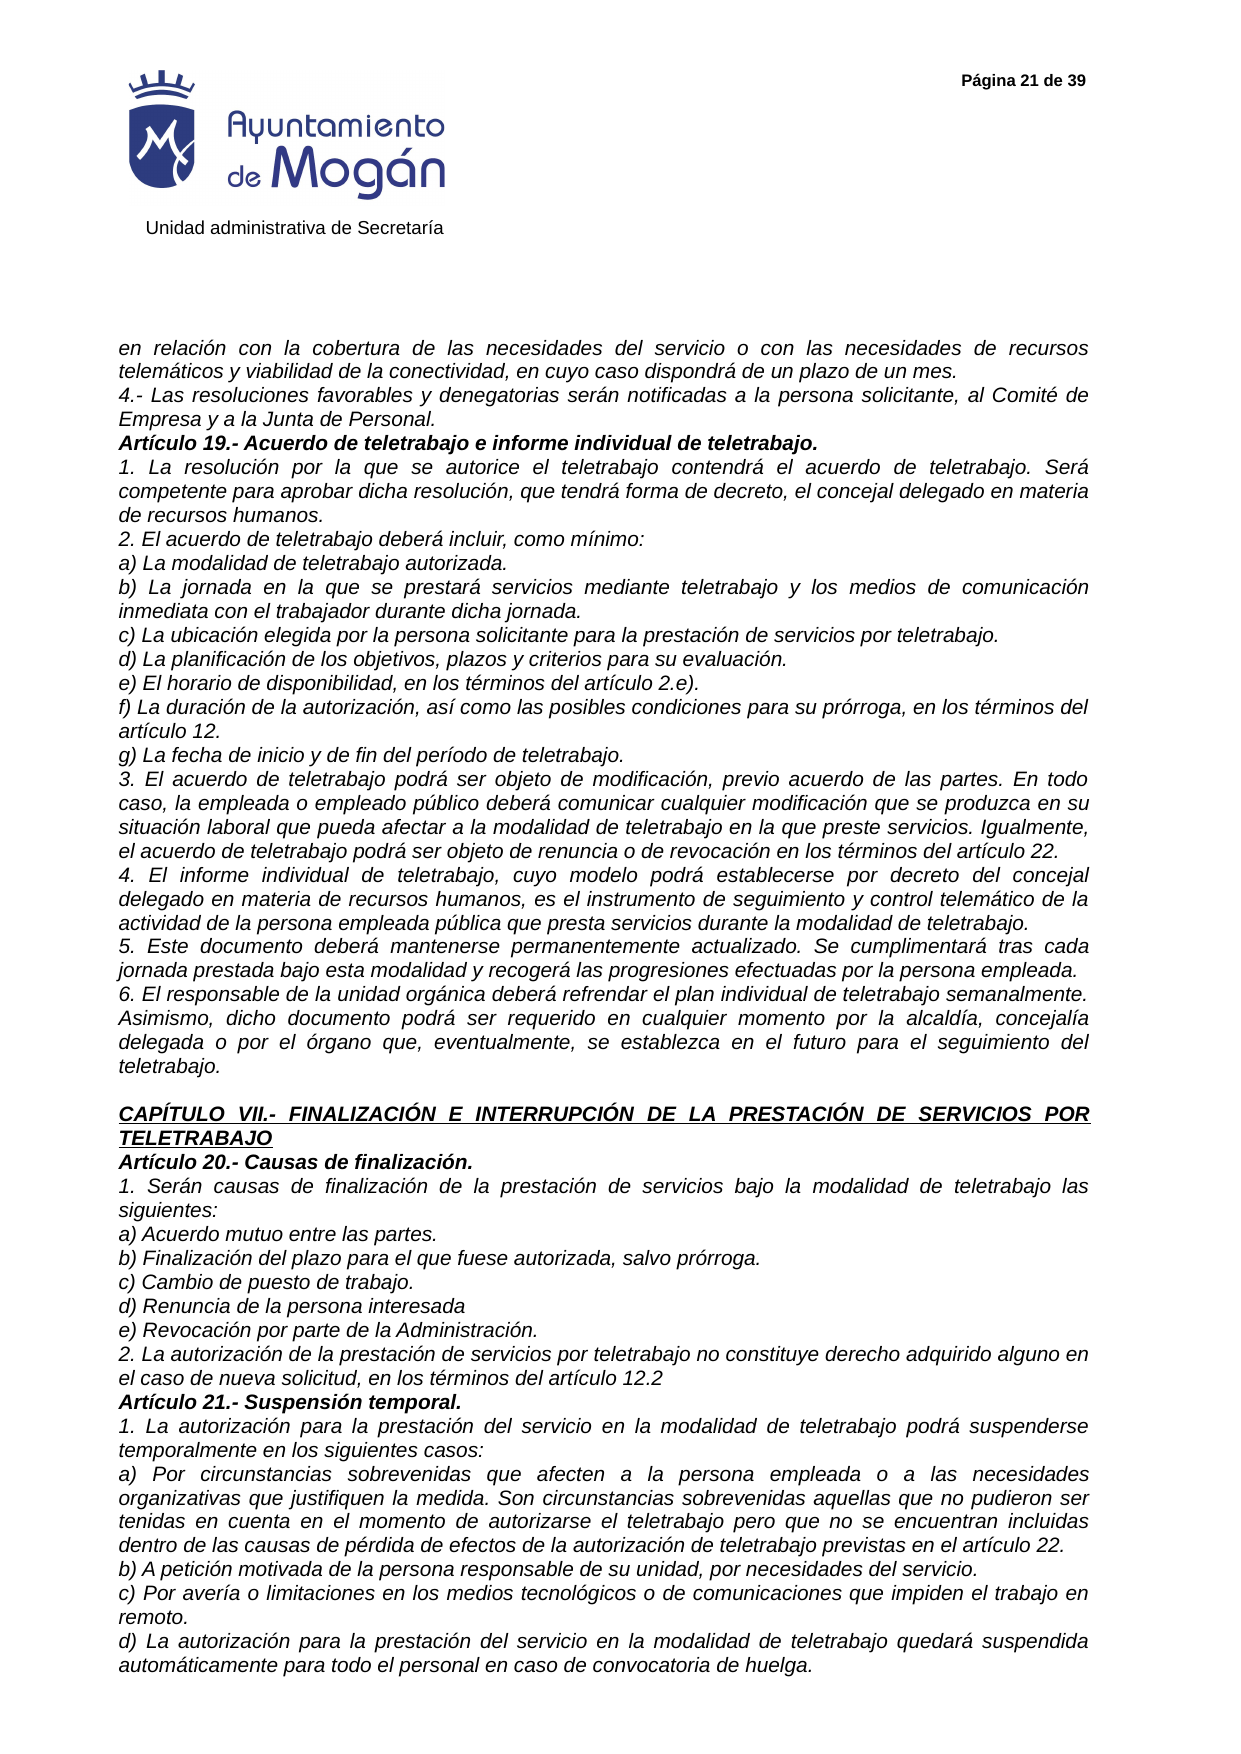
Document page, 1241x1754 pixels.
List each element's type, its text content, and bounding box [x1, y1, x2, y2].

text en relación con la cobertura de las necesidades del servicio o con las necesidades de recursos telemáticos y viabilidad de la conectividad, en cuyo caso dispondrá de un plazo de un mes. [118, 335, 1092, 383]
text 2. El acuerdo de teletrabajo deberá incluir, como mínimo: [118, 527, 1092, 551]
text c) Cambio de puesto de trabajo. [118, 1270, 1092, 1294]
text b) A petición motivada de la persona responsable de su unidad, por necesidades del servicio. [118, 1557, 1092, 1581]
text e) Revocación por parte de la Administración. [118, 1318, 1092, 1342]
text a) La modalidad de teletrabajo autorizada. [118, 551, 1092, 575]
text Artículo 19.- Acuerdo de teletrabajo e informe individual de teletrabajo. [118, 431, 1092, 455]
text d) Renuncia de la persona interesada [118, 1294, 1092, 1318]
text 6. El responsable de la unidad orgánica deberá refrendar el plan individual de teletrabajo semanalmente. Asimismo, dicho documento podrá ser requerido en cualquier momento por la alcaldía, concejalía delegada o por el órgano que, eventualmente, se establezca en el futuro para el seguimiento del teletrabajo. [118, 982, 1092, 1078]
text e) El horario de disponibilidad, en los términos del artículo 2.e). [118, 671, 1092, 695]
text 3. El acuerdo de teletrabajo podrá ser objeto de modificación, previo acuerdo de las partes. En todo caso, la empleada o empleado público deberá comunicar cualquier modificación que se produzca en su situación laboral que pueda afectar a la modalidad de teletrabajo en la que preste servicios. Igualmente, el acuerdo de teletrabajo podrá ser objeto de renuncia o de revocación en los términos del artículo 22. [118, 767, 1092, 862]
text CAPÍTULO VII.- FINALIZACIÓN E INTERRUPCIÓN DE LA PRESTACIÓN DE SERVICIOS POR TELETRABAJO [118, 1102, 1092, 1150]
text c) Por avería o limitaciones en los medios tecnológicos o de comunicaciones que impiden el trabajo en remoto. [118, 1581, 1092, 1629]
text g) La fecha de inicio y de fin del período de teletrabajo. [118, 743, 1092, 767]
picture [128, 70, 445, 206]
text a) Por circunstancias sobrevenidas que afecten a la persona empleada o a las necesidades organizativas que justifiquen la medida. Son circunstancias sobrevenidas aquellas que no pudieron ser tenidas en cuenta en el momento de autorizarse el teletrabajo pero que no se encuentran incluidas dentro de las causas de pérdida de efectos de la autorización de teletrabajo previstas en el artículo 22. [118, 1461, 1092, 1557]
text 1. La resolución por la que se autorice el teletrabajo contendrá el acuerdo de teletrabajo. Será competente para aprobar dicha resolución, que tendrá forma de decreto, el concejal delegado en materia de recursos humanos. [118, 455, 1092, 527]
text 4.- Las resoluciones favorables y denegatorias serán notificadas a la persona solicitante, al Comité de Empresa y a la Junta de Personal. [118, 383, 1092, 431]
text d) La autorización para la prestación del servicio en la modalidad de teletrabajo quedará suspendida automáticamente para todo el personal en caso de convocatoria de huelga. [118, 1629, 1092, 1677]
text 4. El informe individual de teletrabajo, cuyo modelo podrá establecerse por decreto del concejal delegado en materia de recursos humanos, es el instrumento de seguimiento y control telemático de la actividad de la persona empleada pública que presta servicios durante la modalidad de teletrabajo. [118, 862, 1092, 934]
text d) La planificación de los objetivos, plazos y criterios para su evaluación. [118, 647, 1092, 671]
text b) La jornada en la que se prestará servicios mediante teletrabajo y los medios de comunicación inmediata con el trabajador durante dicha jornada. [118, 575, 1092, 623]
text Artículo 21.- Suspensión temporal. [118, 1389, 1092, 1413]
text c) La ubicación elegida por la persona solicitante para la prestación de servicios por teletrabajo. [118, 623, 1092, 647]
text b) Finalización del plazo para el que fuese autorizada, salvo prórroga. [118, 1246, 1092, 1270]
text a) Acuerdo mutuo entre las partes. [118, 1222, 1092, 1246]
text 5. Este documento deberá mantenerse permanentemente actualizado. Se cumplimentará tras cada jornada prestada bajo esta modalidad y recogerá las progresiones efectuadas por la persona empleada. [118, 934, 1092, 982]
text f) La duración de la autorización, así como las posibles condiciones para su prórroga, en los términos del artículo 12. [118, 695, 1092, 743]
text 1. Serán causas de finalización de la prestación de servicios bajo la modalidad de teletrabajo las siguientes: [118, 1174, 1092, 1222]
text 1. La autorización para la prestación del servicio en la modalidad de teletrabajo podrá suspenderse temporalmente en los siguientes casos: [118, 1413, 1092, 1461]
text 2. La autorización de la prestación de servicios por teletrabajo no constituye derecho adquirido alguno en el caso de nueva solicitud, en los términos del artículo 12.2 [118, 1342, 1092, 1389]
text Artículo 20.- Causas de finalización. [118, 1150, 1092, 1174]
